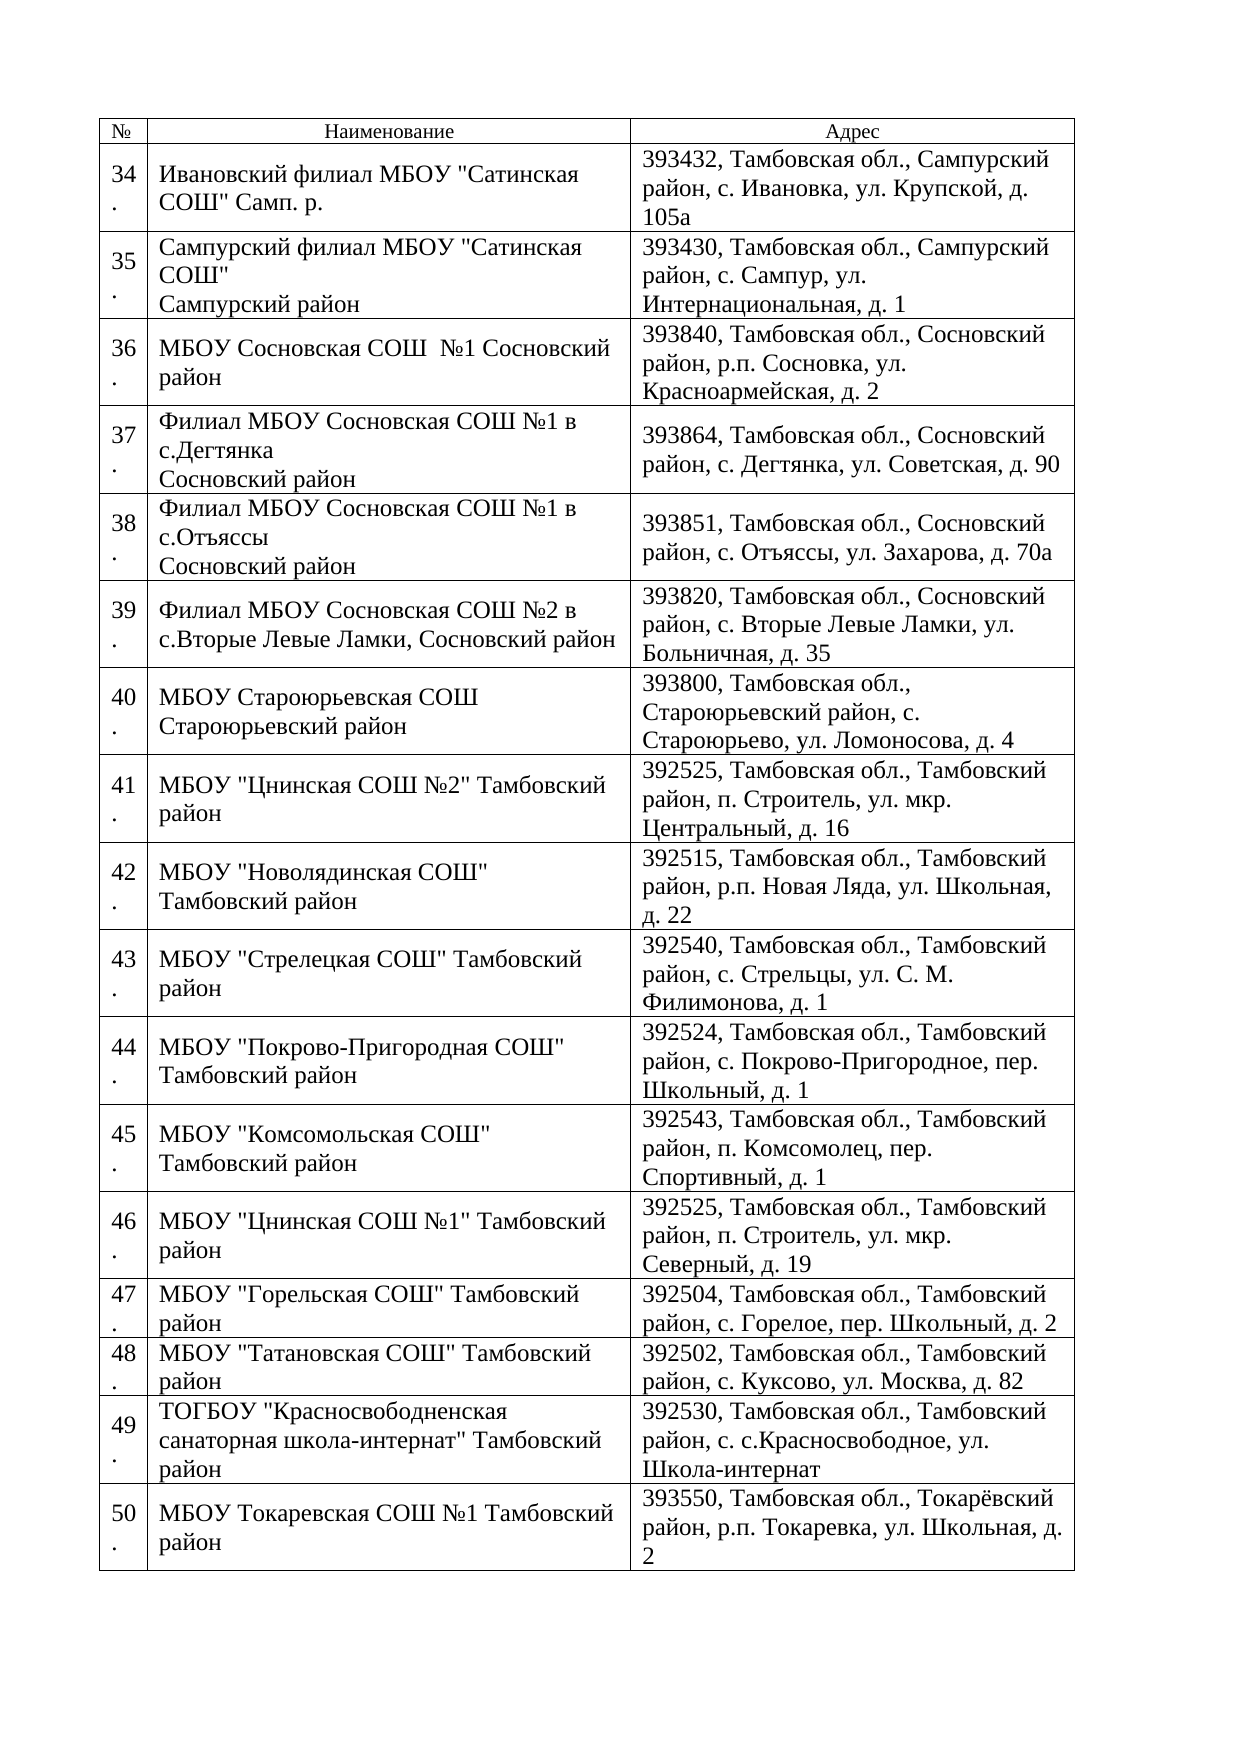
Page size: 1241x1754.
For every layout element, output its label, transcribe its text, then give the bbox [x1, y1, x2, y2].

table_cell [100, 319, 147, 405]
table_cell [100, 930, 147, 1016]
table_cell 392504, Тамбовская обл., Тамбовский район, с. Горелое, пер. Школьный, д. 2 [631, 1279, 1074, 1337]
table_cell Сампурский филиал МБОУ "Сатинская СОШ" Сампурский район [148, 232, 630, 318]
table_cell МБОУ "Цнинская СОШ №2" Тамбовский район [148, 755, 630, 842]
table_header Наименование [148, 119, 630, 143]
table_cell 393840, Тамбовская обл., Сосновский район, р.п. Сосновка, ул. Красноармейская, д. 2 [631, 319, 1074, 405]
table_cell [100, 406, 147, 492]
table_cell МБОУ "Татановская СОШ" Тамбовский район [148, 1338, 630, 1395]
table_cell 392524, Тамбовская обл., Тамбовский район, с. Покрово-Пригородное, пер. Школьный, д. 1 [631, 1017, 1074, 1103]
table_cell МБОУ "Новолядинская СОШ" Тамбовский район [148, 843, 630, 929]
table_cell МБОУ "Цнинская СОШ №1" Тамбовский район [148, 1192, 630, 1278]
table_cell [100, 581, 147, 667]
table_cell МБОУ "Стрелецкая СОШ" Тамбовский район [148, 930, 630, 1016]
table_cell 393820, Тамбовская обл., Сосновский район, с. Вторые Левые Ламки, ул. Больничная, д. 35 [631, 581, 1074, 667]
table_cell [100, 1396, 147, 1482]
table_cell Филиал МБОУ Сосновская СОШ №2 в с.Вторые Левые Ламки, Сосновский район [148, 581, 630, 667]
table_cell 392530, Тамбовская обл., Тамбовский район, с. с.Красносвободное, ул. Школа-интернат [631, 1396, 1074, 1482]
table_cell МБОУ Староюрьевская СОШ Староюрьевский район [148, 668, 630, 754]
table_cell 393851, Тамбовская обл., Сосновский район, с. Отъяссы, ул. Захарова, д. 70а [631, 494, 1074, 580]
table_cell МБОУ Токаревская СОШ №1 Тамбовский район [148, 1484, 630, 1570]
table_header Адрес [631, 119, 1074, 143]
table_cell ТОГБОУ "Красносвободненская санаторная школа-интернат" Тамбовский район [148, 1396, 630, 1482]
table_cell [100, 1484, 147, 1570]
table_cell [100, 1017, 147, 1103]
table_cell [100, 843, 147, 929]
table_cell [100, 494, 147, 580]
table_cell [100, 1105, 147, 1191]
table_cell 392502, Тамбовская обл., Тамбовский район, с. Куксово, ул. Москва, д. 82 [631, 1338, 1074, 1395]
table_header № [100, 119, 147, 143]
table_cell [100, 755, 147, 842]
table_cell 392525, Тамбовская обл., Тамбовский район, п. Строитель, ул. мкр. Северный, д. 19 [631, 1192, 1074, 1278]
table_cell [100, 144, 147, 231]
table_cell 393432, Тамбовская обл., Сампурский район, с. Ивановка, ул. Крупской, д. 105а [631, 144, 1074, 231]
table_cell [100, 1192, 147, 1278]
table_cell 392525, Тамбовская обл., Тамбовский район, п. Строитель, ул. мкр. Центральный, д. 16 [631, 755, 1074, 842]
table_cell 393430, Тамбовская обл., Сампурский район, с. Сампур, ул. Интернациональная, д. 1 [631, 232, 1074, 318]
table_cell [100, 668, 147, 754]
table_cell 392515, Тамбовская обл., Тамбовский район, р.п. Новая Ляда, ул. Школьная, д. 22 [631, 843, 1074, 929]
table_cell 393800, Тамбовская обл., Староюрьевский район, с. Староюрьево, ул. Ломоносова, д. 4 [631, 668, 1074, 754]
table_cell МБОУ "Горельская СОШ" Тамбовский район [148, 1279, 630, 1337]
table_cell [100, 1338, 147, 1395]
table_cell Филиал МБОУ Сосновская СОШ №1 в с.Отъяссы Сосновский район [148, 494, 630, 580]
table_cell [100, 232, 147, 318]
table_cell МБОУ "Комсомольская СОШ" Тамбовский район [148, 1105, 630, 1191]
table_cell 392540, Тамбовская обл., Тамбовский район, с. Стрельцы, ул. С. М. Филимонова, д. 1 [631, 930, 1074, 1016]
table_cell 392543, Тамбовская обл., Тамбовский район, п. Комсомолец, пер. Спортивный, д. 1 [631, 1105, 1074, 1191]
table_cell МБОУ Сосновская СОШ №1 Сосновский район [148, 319, 630, 405]
table_cell Филиал МБОУ Сосновская СОШ №1 в с.Дегтянка Сосновский район [148, 406, 630, 492]
table_cell МБОУ "Покрово-Пригородная СОШ" Тамбовский район [148, 1017, 630, 1103]
table_cell Ивановский филиал МБОУ "Сатинская СОШ" Самп. р. [148, 144, 630, 231]
table_cell [100, 1279, 147, 1337]
table_cell 393864, Тамбовская обл., Сосновский район, с. Дегтянка, ул. Советская, д. 90 [631, 406, 1074, 492]
table_cell 393550, Тамбовская обл., Токарёвский район, р.п. Токаревка, ул. Школьная, д. 2 [631, 1484, 1074, 1570]
